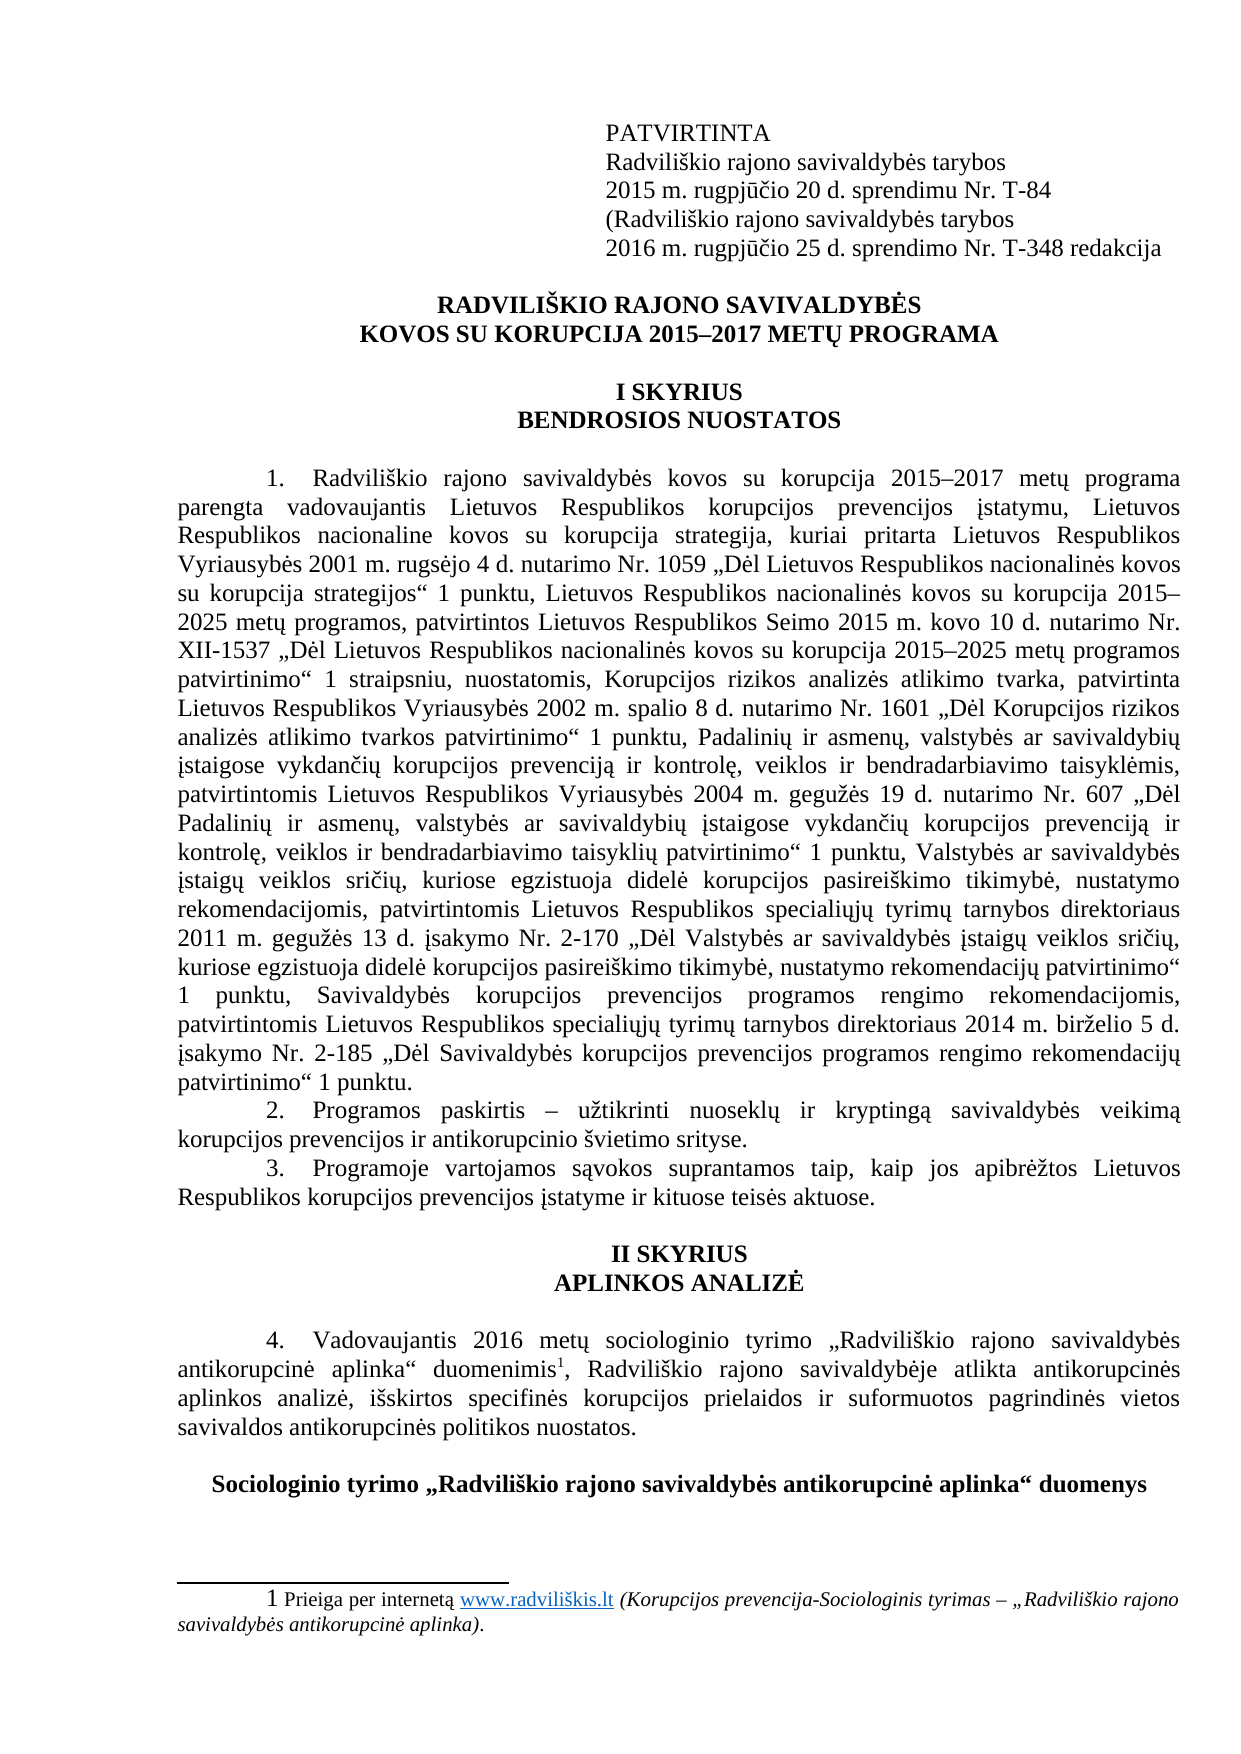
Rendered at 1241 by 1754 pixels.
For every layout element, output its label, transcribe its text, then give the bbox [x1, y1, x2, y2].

text II SKYRIUS [177, 1239, 1181, 1268]
text PATVIRTINTA [177, 118, 1181, 147]
text 2016 m. rugpjūčio 25 d. sprendimo Nr. T-348 redakcija [177, 233, 1181, 262]
text Sociologinio tyrimo „Radviliškio rajono savivaldybės antikorupcinė aplinka“ duomenys [177, 1469, 1181, 1498]
text Radviliškio rajono savivaldybės tarybos [177, 147, 1181, 176]
text (Radviliškio rajono savivaldybės tarybos [177, 204, 1181, 233]
text BENDROSIOS NUOSTATOS [177, 406, 1181, 434]
text 2. Programos paskirtis – užtikrinti nuoseklų ir kryptingą savivaldybės veikimą korupcijos prevencijos ir antikorupcinio švietimo srityse. [177, 1096, 1181, 1153]
text RADVILIŠKIO RAJONO SAVIVALDYBĖS [177, 291, 1181, 319]
text 3. Programoje vartojamos sąvokos suprantamos taip, kaip jos apibrėžtos Lietuvos Respublikos korupcijos prevencijos įstatyme ir kituose teisės aktuose. [177, 1153, 1181, 1211]
text APLINKOS ANALIZĖ [177, 1268, 1181, 1297]
text KOVOS SU KORUPCIJA 2015–2017 METŲ PROGRAMA [177, 319, 1181, 348]
text 4. Vadovaujantis 2016 metų sociologinio tyrimo „Radviliškio rajono savivaldybės antikorupcinė aplinka“ duomenimis, Radviliškio rajono savivaldybėje atlikta antikorupcinės aplinkos analizė, išskirtos specifinės korupcijos prielaidos ir suformuotos pagrindinės vietos savivaldos antikorupcinės politikos nuostatos. [177, 1326, 1181, 1441]
text 1. Radviliškio rajono savivaldybės kovos su korupcija 2015–2017 metų programa parengta vadovaujantis Lietuvos Respublikos korupcijos prevencijos įstatymu, Lietuvos Respublikos nacionaline kovos su korupcija strategija, kuriai pritarta Lietuvos Respublikos Vyriausybės 2001 m. rugsėjo 4 d. nutarimo Nr. 1059 „Dėl Lietuvos Respublikos nacionalinės kovos su korupcija strategijos“ 1 punktu, Lietuvos Respublikos nacionalinės kovos su korupcija 2015–2025 metų programos, patvirtintos Lietuvos Respublikos Seimo 2015 m. kovo 10 d. nutarimo Nr. XII-1537 „Dėl Lietuvos Respublikos nacionalinės kovos su korupcija 2015–2025 metų programos patvirtinimo“ 1 straipsniu, nuostatomis, Korupcijos rizikos analizės atlikimo tvarka, patvirtinta Lietuvos Respublikos Vyriausybės 2002 m. spalio 8 d. nutarimo Nr. 1601 „Dėl Korupcijos rizikos analizės atlikimo tvarkos patvirtinimo“ 1 punktu, Padalinių ir asmenų, valstybės ar savivaldybių įstaigose vykdančių korupcijos prevenciją ir kontrolę, veiklos ir bendradarbiavimo taisyklėmis, patvirtintomis Lietuvos Respublikos Vyriausybės 2004 m. gegužės 19 d. nutarimo Nr. 607 „Dėl Padalinių ir asmenų, valstybės ar savivaldybių įstaigose vykdančių korupcijos prevenciją ir kontrolę, veiklos ir bendradarbiavimo taisyklių patvirtinimo“ 1 punktu, Valstybės ar savivaldybės įstaigų veiklos sričių, kuriose egzistuoja didelė korupcijos pasireiškimo tikimybė, nustatymo rekomendacijomis, patvirtintomis Lietuvos Respublikos specialiųjų tyrimų tarnybos direktoriaus 2011 m. gegužės 13 d. įsakymo Nr. 2-170 „Dėl Valstybės ar savivaldybės įstaigų veiklos sričių, kuriose egzistuoja didelė korupcijos pasireiškimo tikimybė, nustatymo rekomendacijų patvirtinimo“ 1 punktu, Savivaldybės korupcijos prevencijos programos rengimo rekomendacijomis, patvirtintomis Lietuvos Respublikos specialiųjų tyrimų tarnybos direktoriaus 2014 m. birželio 5 d. įsakymo Nr. 2-185 „Dėl Savivaldybės korupcijos prevencijos programos rengimo rekomendacijų patvirtinimo“ 1 punktu. [177, 463, 1181, 1096]
text 2015 m. rugpjūčio 20 d. sprendimu Nr. T-84 [177, 176, 1181, 204]
text Prieiga per internetą www.radviliškis.lt (Korupcijos prevencija-Sociologinis tyrimas – „Radviliškio rajono savivaldybės antikorupcinė aplinka). [177, 1583, 1181, 1636]
text I SKYRIUS [177, 377, 1181, 406]
